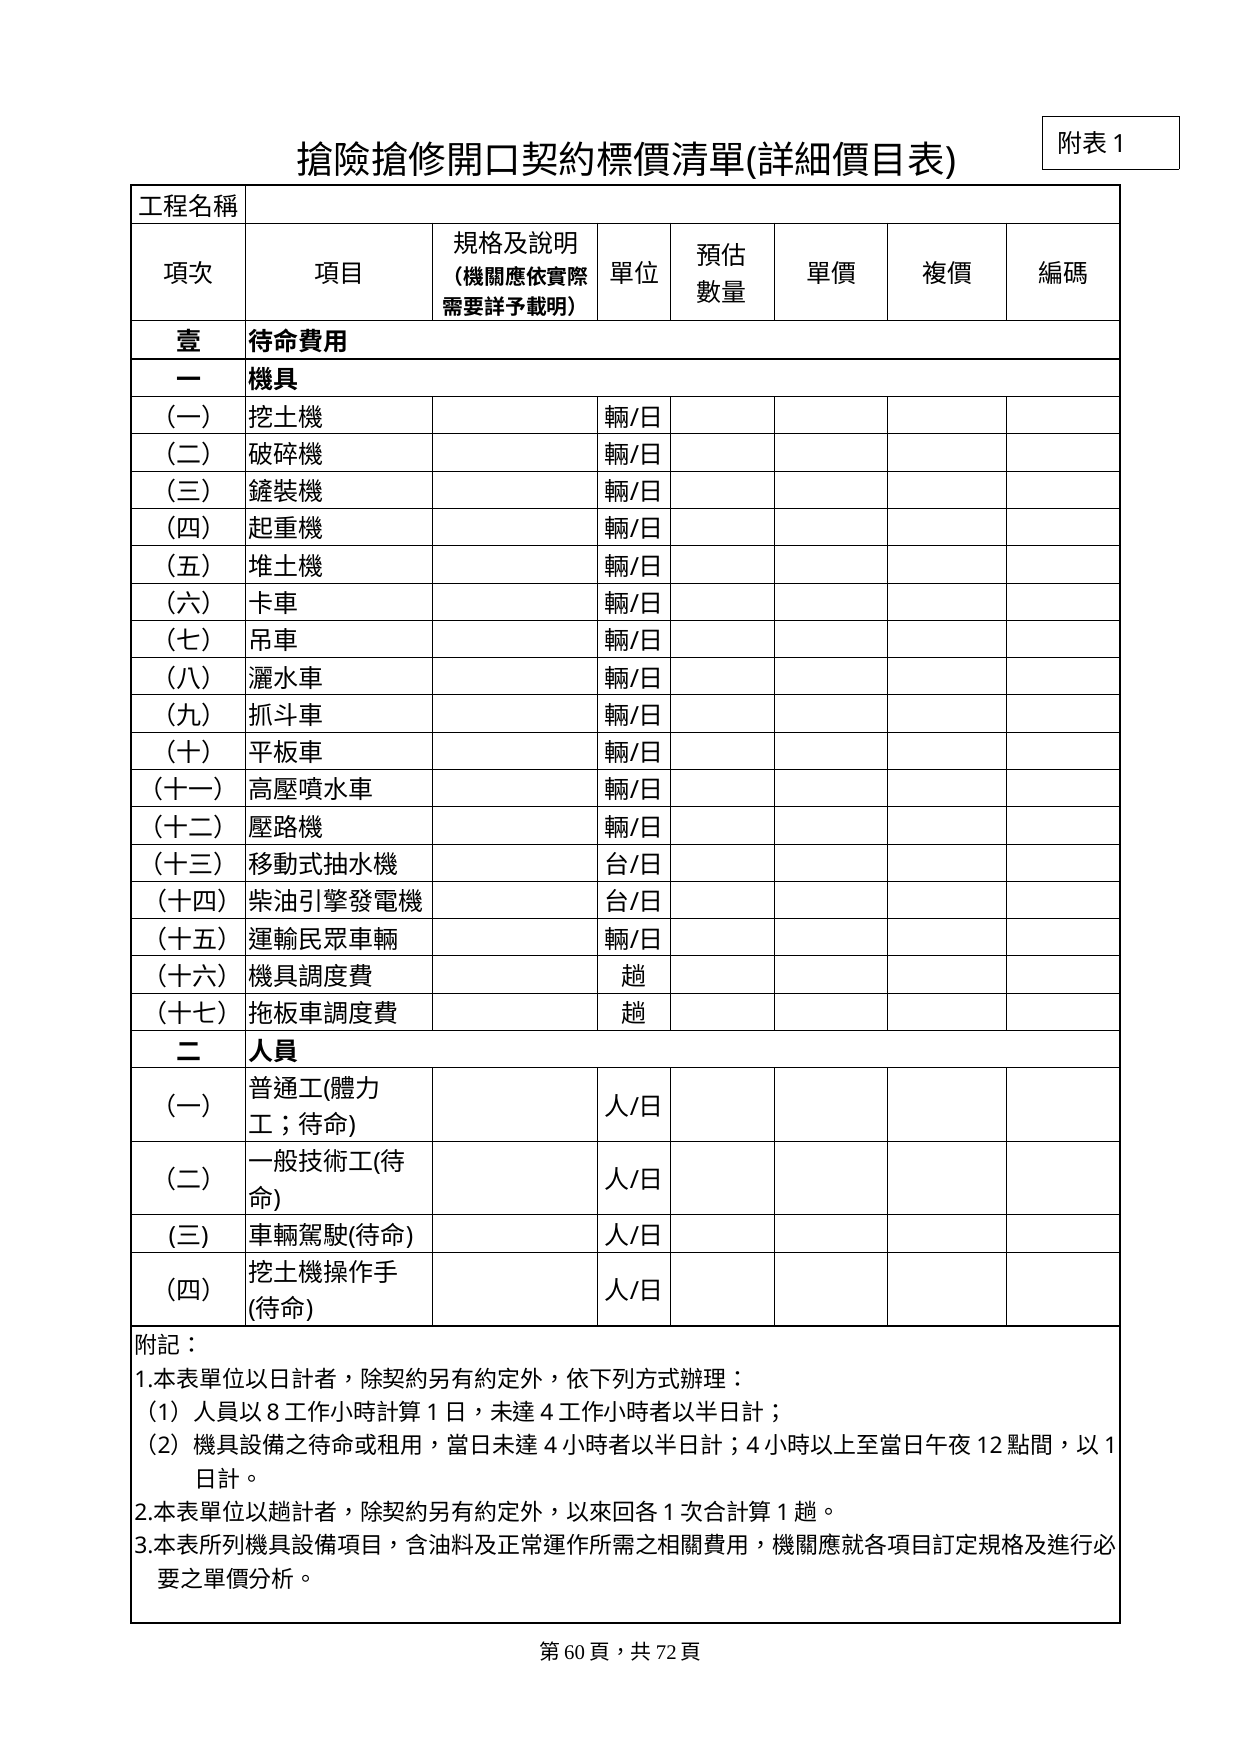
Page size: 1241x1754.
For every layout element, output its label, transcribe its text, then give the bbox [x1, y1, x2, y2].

table_cell [433, 1253, 597, 1325]
table_cell [671, 434, 774, 471]
table_cell 人員 [246, 1031, 1119, 1067]
table_cell [671, 807, 774, 843]
table_cell [888, 584, 1006, 620]
table_cell [775, 733, 887, 769]
table_cell [671, 472, 774, 508]
table_cell 輛/日 [598, 733, 670, 769]
table_cell [888, 1215, 1006, 1252]
table_cell [671, 1068, 774, 1141]
table_cell [433, 807, 597, 843]
table_cell （一） [132, 397, 245, 433]
table_cell 輛/日 [598, 658, 670, 694]
table_cell （五） [132, 546, 245, 582]
table_cell [888, 546, 1006, 582]
table_cell （十三） [132, 845, 245, 881]
table_cell （四） [132, 1253, 245, 1325]
table_cell 輛/日 [598, 472, 670, 508]
table_cell 規格及說明 （機關應依實際需要詳予載明） [433, 224, 597, 320]
table_cell 輛/日 [598, 546, 670, 582]
table_cell [433, 658, 597, 694]
table_cell 壓路機 [246, 807, 432, 843]
table_cell [775, 956, 887, 993]
table_cell 單位 [598, 224, 670, 320]
table_cell （四） [132, 509, 245, 545]
table_cell 預估數量 [671, 224, 774, 320]
table_cell [1006, 360, 1119, 396]
table_cell [888, 956, 1006, 993]
table_cell [888, 695, 1006, 732]
table_cell [433, 770, 597, 806]
table_cell [433, 1215, 597, 1252]
table_cell [1007, 509, 1119, 545]
table_cell [671, 919, 774, 955]
table_cell [888, 994, 1006, 1030]
table_cell [775, 509, 887, 545]
table_cell 拖板車調度費 [246, 994, 432, 1030]
table_cell [1007, 1215, 1119, 1252]
table_cell [888, 733, 1006, 769]
table_cell 人/日 [598, 1253, 670, 1325]
table_cell [888, 1253, 1006, 1325]
table_cell [775, 360, 887, 396]
table_cell [775, 546, 887, 582]
table_cell 輛/日 [598, 397, 670, 433]
table_cell 一般技術工(待命) [246, 1142, 432, 1214]
table_cell （十七） [132, 994, 245, 1030]
table_cell [775, 658, 887, 694]
table_cell 編碼 [1007, 224, 1119, 320]
table_cell （八） [132, 658, 245, 694]
table_cell （七） [132, 621, 245, 657]
table_cell 複價 [888, 224, 1006, 320]
table_cell 平板車 [246, 733, 432, 769]
table_cell （六） [132, 584, 245, 620]
table_cell [1007, 770, 1119, 806]
table_cell [888, 509, 1006, 545]
table_cell [671, 695, 774, 732]
table_cell [1007, 397, 1119, 433]
table_cell [775, 994, 887, 1030]
table_cell （十） [132, 733, 245, 769]
table_cell [671, 770, 774, 806]
table_cell [888, 919, 1006, 955]
table_cell [888, 1142, 1006, 1214]
table_cell 附記： 1.本表單位以日計者，除契約另有約定外，依下列方式辦理： （1）人員以8工作小時計算1日，未達4工作小時者以半日計； （2）機具設備之待命或租用，當日未達4小時者以半日計；4小時以上至當日午夜12點間，以1日計。 2.本表單位以趟計者，除契約另有約定外，以來回各1次合計算1趟。 3.本表所列機具設備項目，含油料及正常運作所需之相關費用，機關應就各項目訂定規格及進行必要之單價分析。 [132, 1327, 1119, 1622]
table_cell [888, 621, 1006, 657]
table_cell 灑水車 [246, 658, 432, 694]
table_cell 普通工(體力工；待命) [246, 1068, 432, 1141]
table_cell [1007, 919, 1119, 955]
table_cell [433, 472, 597, 508]
table_cell [775, 621, 887, 657]
table_cell [671, 845, 774, 881]
table_cell 機具調度費 [246, 956, 432, 993]
table_cell 一 [132, 360, 245, 396]
table_cell [433, 695, 597, 732]
table_cell [671, 321, 1119, 358]
table_cell 車輛駕駛(待命) [246, 1215, 432, 1252]
table_cell (三) [132, 1215, 245, 1252]
table_cell [671, 621, 774, 657]
table_cell [598, 321, 671, 358]
table_cell 輛/日 [598, 919, 670, 955]
table_cell [775, 882, 887, 918]
table_cell [775, 584, 887, 620]
table_cell [433, 584, 597, 620]
table_cell [775, 1215, 887, 1252]
table_cell [775, 919, 887, 955]
table_cell [775, 845, 887, 881]
table_cell 移動式抽水機 [246, 845, 432, 881]
table_cell [1007, 1068, 1119, 1141]
table_cell 輛/日 [598, 770, 670, 806]
table_cell [433, 360, 598, 396]
table_cell 單價 [775, 224, 887, 320]
table_cell [888, 1068, 1006, 1141]
table_cell [671, 733, 774, 769]
table_cell [433, 994, 597, 1030]
table_cell [1007, 434, 1119, 471]
table_cell [671, 1215, 774, 1252]
table_cell [433, 621, 597, 657]
table_cell [775, 434, 887, 471]
table_cell [1007, 1253, 1119, 1325]
table_cell [1007, 695, 1119, 732]
table_cell [433, 397, 597, 433]
table_cell [888, 397, 1006, 433]
table_cell [671, 509, 774, 545]
table_cell 運輸民眾車輛 [246, 919, 432, 955]
table_cell （九） [132, 695, 245, 732]
table_cell [888, 807, 1006, 843]
table_cell [671, 584, 774, 620]
table_cell 輛/日 [598, 584, 670, 620]
table_cell [1007, 882, 1119, 918]
table_cell 輛/日 [598, 807, 670, 843]
table_cell [671, 1142, 774, 1214]
table_cell [433, 509, 597, 545]
table_cell （三） [132, 472, 245, 508]
table_cell 輛/日 [598, 434, 670, 471]
table_cell [433, 321, 598, 358]
table_cell 台/日 [598, 882, 670, 918]
table_cell 人/日 [598, 1068, 670, 1141]
table_cell 工程名稱 [132, 186, 245, 223]
table_cell [433, 845, 597, 881]
table_cell 二 [132, 1031, 245, 1067]
table_cell （十四） [132, 882, 245, 918]
table_cell [433, 546, 597, 582]
table_cell [246, 186, 1119, 223]
table_cell 壹 [132, 321, 245, 358]
table_cell [671, 994, 774, 1030]
table_cell 人/日 [598, 1215, 670, 1252]
table_cell 抓斗車 [246, 695, 432, 732]
table_cell 起重機 [246, 509, 432, 545]
table_cell [775, 695, 887, 732]
table_cell （一） [132, 1068, 245, 1141]
table_cell 鏟裝機 [246, 472, 432, 508]
table_cell [775, 770, 887, 806]
table_cell 卡車 [246, 584, 432, 620]
table_cell 破碎機 [246, 434, 432, 471]
table_cell [598, 360, 671, 396]
table_cell 人/日 [598, 1142, 670, 1214]
table_cell [775, 807, 887, 843]
table_cell [1007, 621, 1119, 657]
table_cell [775, 472, 887, 508]
table_cell [888, 882, 1006, 918]
table_cell 吊車 [246, 621, 432, 657]
table_cell 項目 [246, 224, 432, 320]
table_cell [433, 1142, 597, 1214]
table_cell [1007, 733, 1119, 769]
table_cell [671, 658, 774, 694]
table_cell 趟 [598, 994, 670, 1030]
table_cell [775, 1253, 887, 1325]
table_cell [1007, 584, 1119, 620]
table_cell [433, 733, 597, 769]
table_cell [671, 360, 774, 396]
table_cell 堆土機 [246, 546, 432, 582]
table_cell [775, 397, 887, 433]
table_cell （十六） [132, 956, 245, 993]
table_cell [888, 434, 1006, 471]
table_cell [888, 472, 1006, 508]
table_cell 挖土機 [246, 397, 432, 433]
table_cell （二） [132, 434, 245, 471]
table_cell 趟 [598, 956, 670, 993]
table_cell （十一） [132, 770, 245, 806]
table_cell [433, 956, 597, 993]
table_cell [888, 658, 1006, 694]
table_cell [671, 1253, 774, 1325]
table_cell [1007, 658, 1119, 694]
table_cell 挖土機操作手(待命) [246, 1253, 432, 1325]
table_cell [775, 1142, 887, 1214]
table_cell [433, 434, 597, 471]
table_cell [888, 845, 1006, 881]
table_cell （十五） [132, 919, 245, 955]
table_cell [1007, 994, 1119, 1030]
table_cell [1007, 956, 1119, 993]
table_cell [671, 956, 774, 993]
table_cell 柴油引擎發電機 [246, 882, 432, 918]
table_cell [671, 882, 774, 918]
table_cell [433, 1068, 597, 1141]
table_cell [671, 546, 774, 582]
table_cell [433, 882, 597, 918]
table_cell [1007, 1142, 1119, 1214]
table_cell （二） [132, 1142, 245, 1214]
table_cell [888, 360, 1006, 396]
table_cell 機具 [246, 360, 433, 396]
table_cell 台/日 [598, 845, 670, 881]
table_cell 待命費用 [246, 321, 433, 358]
table_cell 項次 [132, 224, 245, 320]
table_cell [433, 919, 597, 955]
table_cell 輛/日 [598, 621, 670, 657]
table_cell [775, 1068, 887, 1141]
table_cell [1007, 807, 1119, 843]
table_cell [671, 397, 774, 433]
table_cell [1007, 472, 1119, 508]
table_cell [1007, 845, 1119, 881]
table_header 搶險搶修開口契約標價清單(詳細價目表) [131, 130, 1120, 184]
table_cell 輛/日 [598, 695, 670, 732]
table_cell （十二） [132, 807, 245, 843]
table_cell 高壓噴水車 [246, 770, 432, 806]
table_cell [888, 770, 1006, 806]
table_cell [1007, 546, 1119, 582]
table_cell 輛/日 [598, 509, 670, 545]
